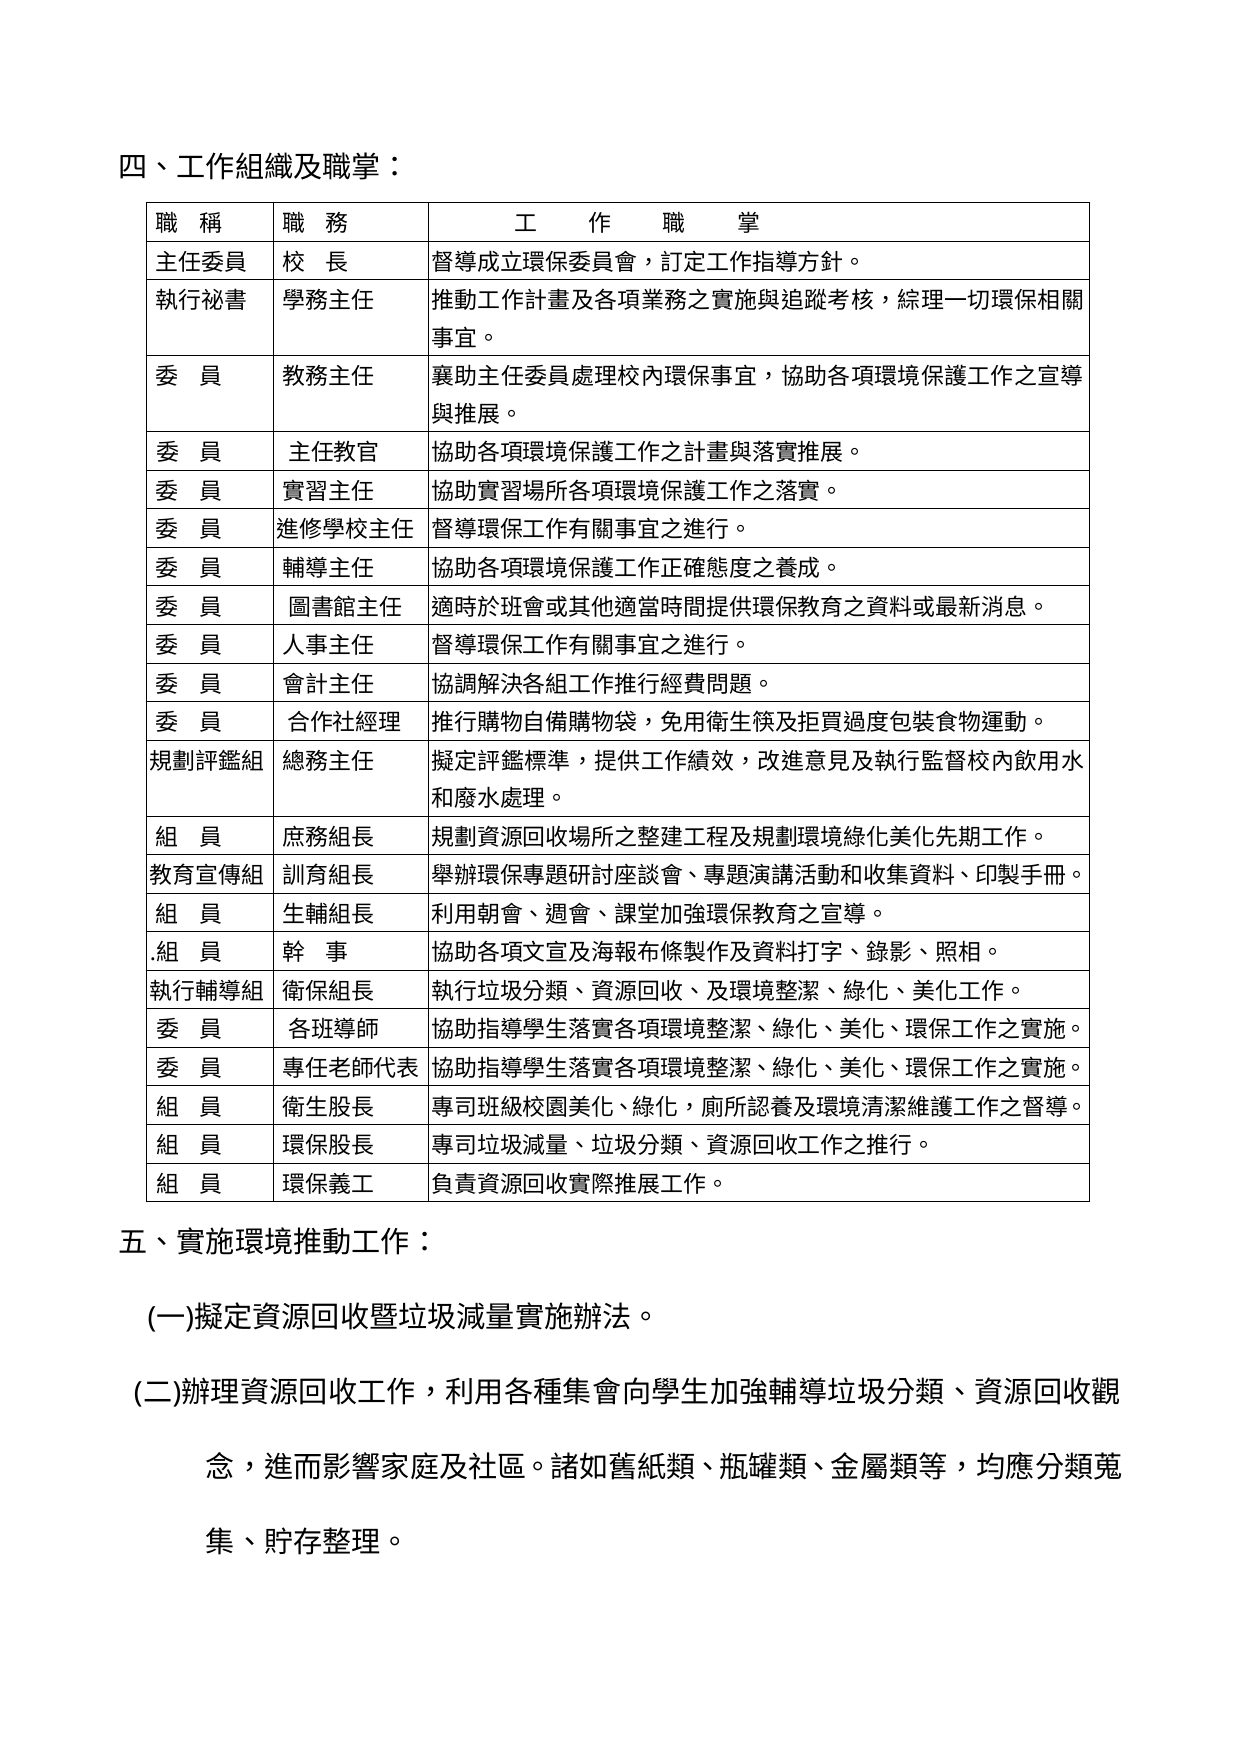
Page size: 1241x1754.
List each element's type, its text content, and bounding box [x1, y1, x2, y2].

table_cell 襄助主任委員處理校內環保事宜，協助各項環境保護工作之宣導與推展。 [429, 356, 1089, 431]
table_cell 負責資源回收實際推展工作。 [429, 1164, 1089, 1201]
table_cell 推行購物自備購物袋，免用衛生筷及拒買過度包裝食物運動。 [429, 702, 1089, 739]
table_cell 利用朝會、週會、課堂加強環保教育之宣導。 [429, 894, 1089, 931]
table_cell 委 員 [147, 471, 273, 508]
table_cell 生輔組長 [274, 894, 428, 931]
table_cell 人事主任 [274, 625, 428, 662]
table_cell 會計主任 [274, 664, 428, 701]
table_header 工 作 職 掌 [429, 203, 1089, 241]
table_cell 教務主任 [274, 356, 428, 431]
table_header 職 稱 [147, 203, 273, 241]
table_cell 衛保組長 [274, 971, 428, 1008]
table_cell 擬定評鑑標準，提供工作績效，改進意見及執行監督校內飲用水和廢水處理。 [429, 741, 1089, 816]
text (二)辦理資源回收工作，利用各種集會向學生加強輔導垃圾分類、資源回收觀念，進而影響家庭及社區。諸如舊紙類、瓶罐類、金屬類等，均應分類蒐集、貯存整理。 [118, 1352, 1122, 1577]
table_cell 督導環保工作有關事宜之進行。 [429, 509, 1089, 547]
table_cell 適時於班會或其他適當時間提供環保教育之資料或最新消息。 [429, 586, 1089, 624]
table_cell 圖書館主任 [274, 586, 428, 624]
table_cell 委 員 [147, 356, 273, 431]
table_cell 主任委員 [147, 242, 273, 279]
table_cell 協助指導學生落實各項環境整潔、綠化、美化、環保工作之實施。 [429, 1048, 1089, 1085]
table_cell .委 員 [147, 432, 273, 470]
table_cell 專司班級校園美化、綠化，廁所認養及環境清潔維護工作之督導。 [429, 1086, 1089, 1124]
text (一)擬定資源回收暨垃圾減量實施辦法。 [118, 1277, 1122, 1352]
table_cell 學務主任 [274, 280, 428, 355]
table_cell 幹 事 [274, 932, 428, 970]
table_cell .組 員 [147, 1164, 273, 1201]
table_cell 衛生股長 [274, 1086, 428, 1124]
table_cell 協助實習場所各項環境保護工作之落實。 [429, 471, 1089, 508]
table_cell 校 長 [274, 242, 428, 279]
table_cell 督導成立環保委員會，訂定工作指導方針。 [429, 242, 1089, 279]
table_cell 輔導主任 [274, 548, 428, 585]
table_cell .組 員 [147, 1086, 273, 1124]
table_cell .組 員 [147, 1125, 273, 1162]
table_cell 組 員 [147, 894, 273, 931]
table_cell 督導環保工作有關事宜之進行。 [429, 625, 1089, 662]
table_cell 執行輔導組 [147, 971, 273, 1008]
table_cell 推動工作計畫及各項業務之實施與追蹤考核，綜理一切環保相關事宜。 [429, 280, 1089, 355]
table_cell 委 員 [147, 702, 273, 739]
table_cell 協助各項文宣及海報布條製作及資料打字、錄影、照相。 [429, 932, 1089, 970]
table_cell 委 員 [147, 548, 273, 585]
table_cell 組 員 [147, 817, 273, 854]
table_header 職 務 [274, 203, 428, 241]
table_cell 總務主任 [274, 741, 428, 816]
table_cell .委 員 [147, 1048, 273, 1085]
table_cell 執行祕書 [147, 280, 273, 355]
table_cell 委 員 [147, 664, 273, 701]
table_cell 進修學校主任 [274, 509, 428, 547]
table_cell 協助指導學生落實各項環境整潔、綠化、美化、環保工作之實施。 [429, 1009, 1089, 1047]
table_cell 協助各項環境保護工作之計畫與落實推展。 [429, 432, 1089, 470]
table_cell .委 員 [147, 1009, 273, 1047]
table_cell 執行垃圾分類、資源回收、及環境整潔、綠化、美化工作。 [429, 971, 1089, 1008]
table_cell 協助各項環境保護工作正確態度之養成。 [429, 548, 1089, 585]
table_cell 委 員 [147, 625, 273, 662]
table_cell 協調解決各組工作推行經費問題。 [429, 664, 1089, 701]
table_cell 舉辦環保專題研討座談會、專題演講活動和收集資料、印製手冊。 [429, 855, 1089, 893]
table_cell 教育宣傳組 [147, 855, 273, 893]
table_cell 主任教官 [274, 432, 428, 470]
table_cell 專任老師代表 [274, 1048, 428, 1085]
table_cell 環保義工 [274, 1164, 428, 1201]
table_cell .組 員 [147, 932, 273, 970]
text 五、實施環境推動工作： [118, 1202, 1122, 1277]
text 四、工作組織及職掌： [118, 127, 1122, 202]
table_cell 各班導師 [274, 1009, 428, 1047]
table_cell 合作社經理 [274, 702, 428, 739]
table_cell 庶務組長 [274, 817, 428, 854]
table_cell 訓育組長 [274, 855, 428, 893]
table_cell 環保股長 [274, 1125, 428, 1162]
table_cell 規劃資源回收場所之整建工程及規劃環境綠化美化先期工作。 [429, 817, 1089, 854]
table_cell 專司垃圾減量、垃圾分類、資源回收工作之推行。 [429, 1125, 1089, 1162]
table_cell 委 員 [147, 586, 273, 624]
table_cell 規劃評鑑組 [147, 741, 273, 816]
table_cell 實習主任 [274, 471, 428, 508]
table_cell 委 員 [147, 509, 273, 547]
